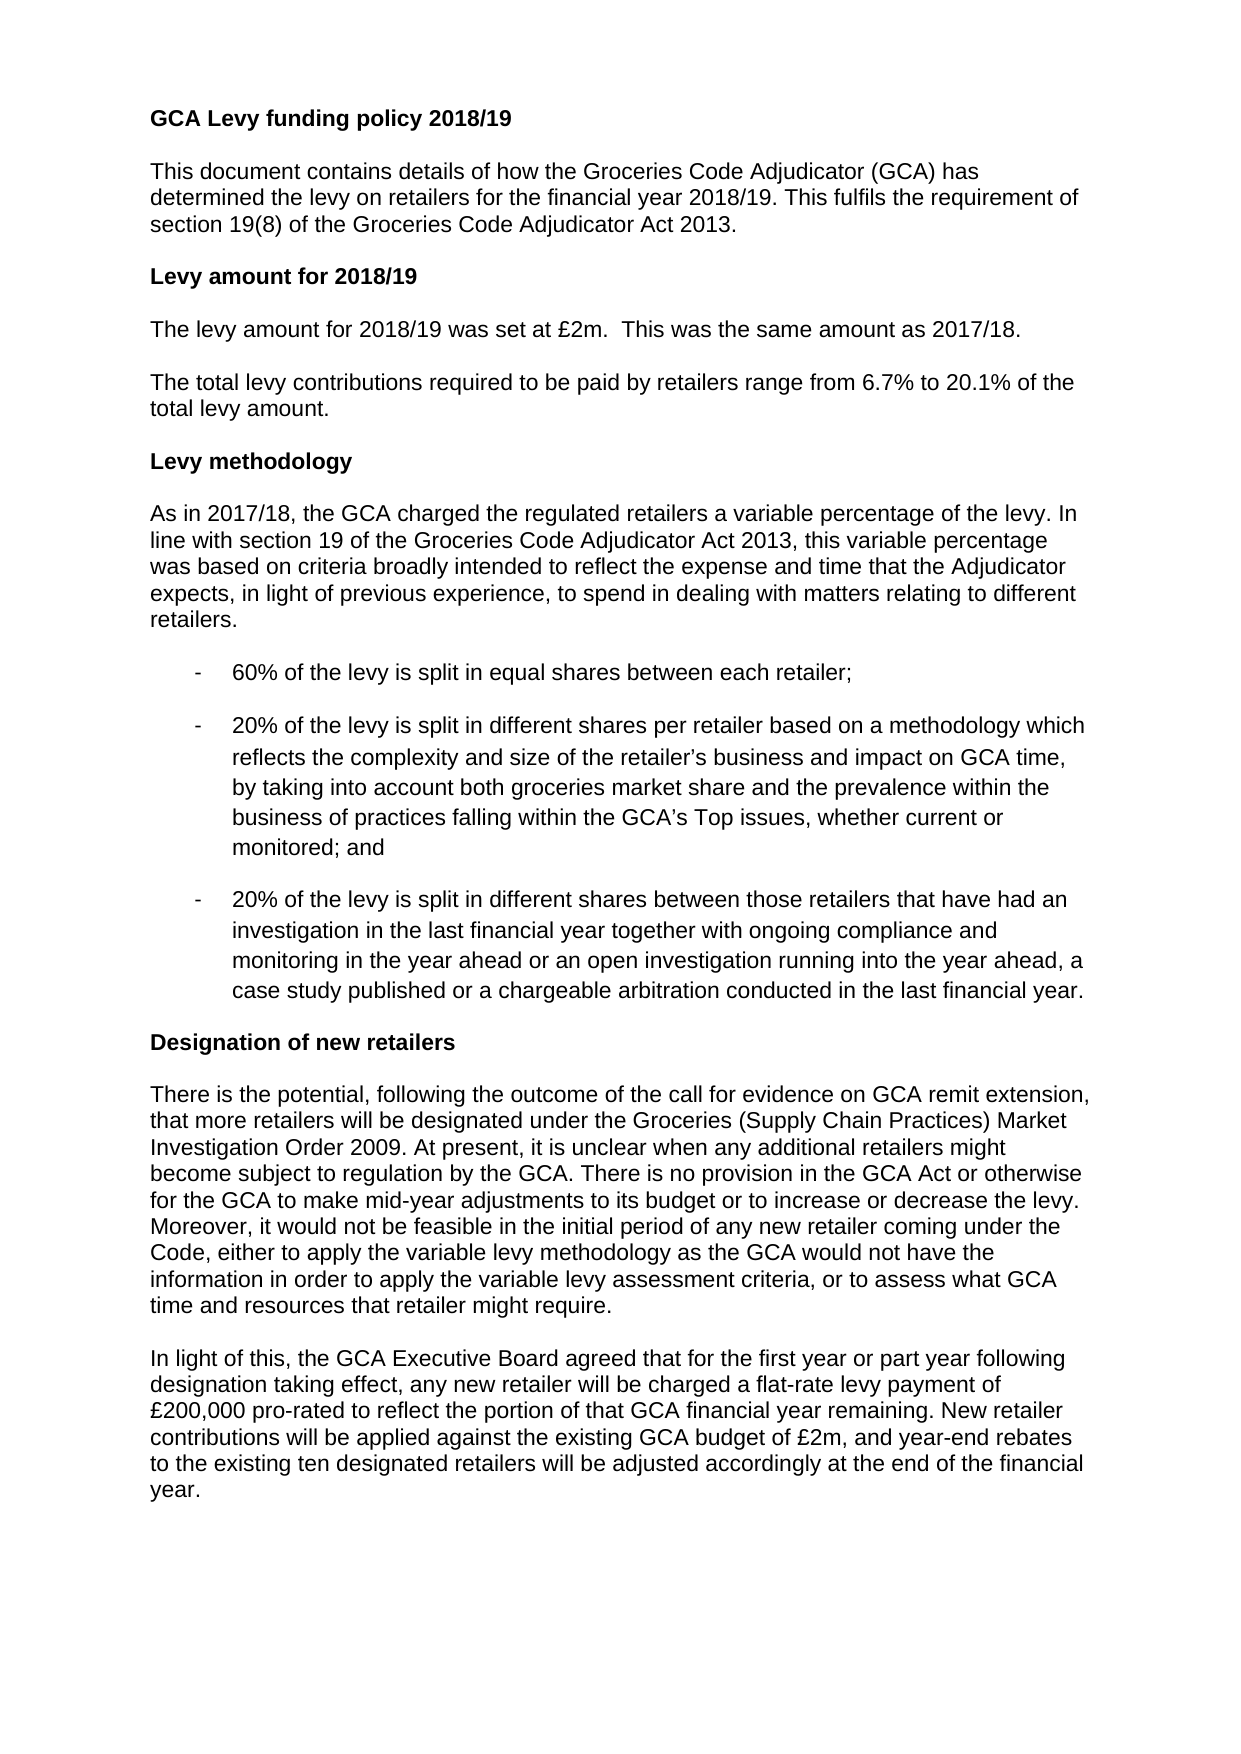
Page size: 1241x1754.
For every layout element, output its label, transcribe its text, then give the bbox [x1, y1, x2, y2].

text The levy amount for 2018/19 was set at £2m. This was the same amount as 2017/18. [150, 316, 1090, 342]
text Levy methodology [150, 448, 1090, 474]
text This document contains details of how the Groceries Code Adjudicator (GCA) has determined the levy on retailers for the financial year 2018/19. This fulfils the requirement of section 19(8) of the Groceries Code Adjudicator Act 2013. [150, 158, 1090, 237]
text There is the potential, following the outcome of the call for evidence on GCA remit extension, that more retailers will be designated under the Groceries (Supply Chain Practices) Market Investigation Order 2009. At present, it is unclear when any additional retailers might become subject to regulation by the GCA. There is no provision in the GCA Act or otherwise for the GCA to make mid-year adjustments to its budget or to increase or decrease the levy. [150, 1081, 1090, 1213]
list 60% of the levy is split in equal shares between each retailer; [194, 658, 1090, 687]
text Moreover, it would not be feasible in the initial period of any new retailer coming under the Code, either to apply the variable levy methodology as the GCA would not have the information in order to apply the variable levy assessment criteria, or to assess what GCA time and resources that retailer might require. [150, 1213, 1090, 1318]
text Levy amount for 2018/19 [150, 263, 1090, 289]
text The total levy contributions required to be paid by retailers range from 6.7% to 20.1% of the total levy amount. [150, 369, 1090, 421]
text In light of this, the GCA Executive Board agreed that for the first year or part year following designation taking effect, any new retailer will be charged a flat-rate levy payment of £200,000 pro-rated to reflect the portion of that GCA financial year remaining. New retailer contributions will be applied against the existing GCA budget of £2m, and year-end rebates to the existing ten designated retailers will be adjusted accordingly at the end of the financial year. [150, 1345, 1090, 1503]
text As in 2017/18, the GCA charged the regulated retailers a variable percentage of the levy. In line with section 19 of the Groceries Code Adjudicator Act 2013, this variable percentage was based on criteria broadly intended to reflect the expense and time that the Adjudicator expects, in light of previous experience, to spend in dealing with matters relating to different retailers. [150, 500, 1090, 632]
text Designation of new retailers [150, 1028, 1090, 1055]
list 20% of the levy is split in different shares per retailer based on a methodology which reflects the complexity and size of the retailer’s business and impact on GCA time, by taking into account both groceries market share and the prevalence within the business of practices falling within the GCA’s Top issues, whether current or monitored; and [194, 712, 1090, 860]
text GCA Levy funding policy 2018/19 [150, 105, 1090, 131]
list 20% of the levy is split in different shares between those retailers that have had an investigation in the last financial year together with ongoing compliance and monitoring in the year ahead or an open investigation running into the year ahead, a case study published or a chargeable arbitration conducted in the last financial year. [194, 885, 1090, 1004]
